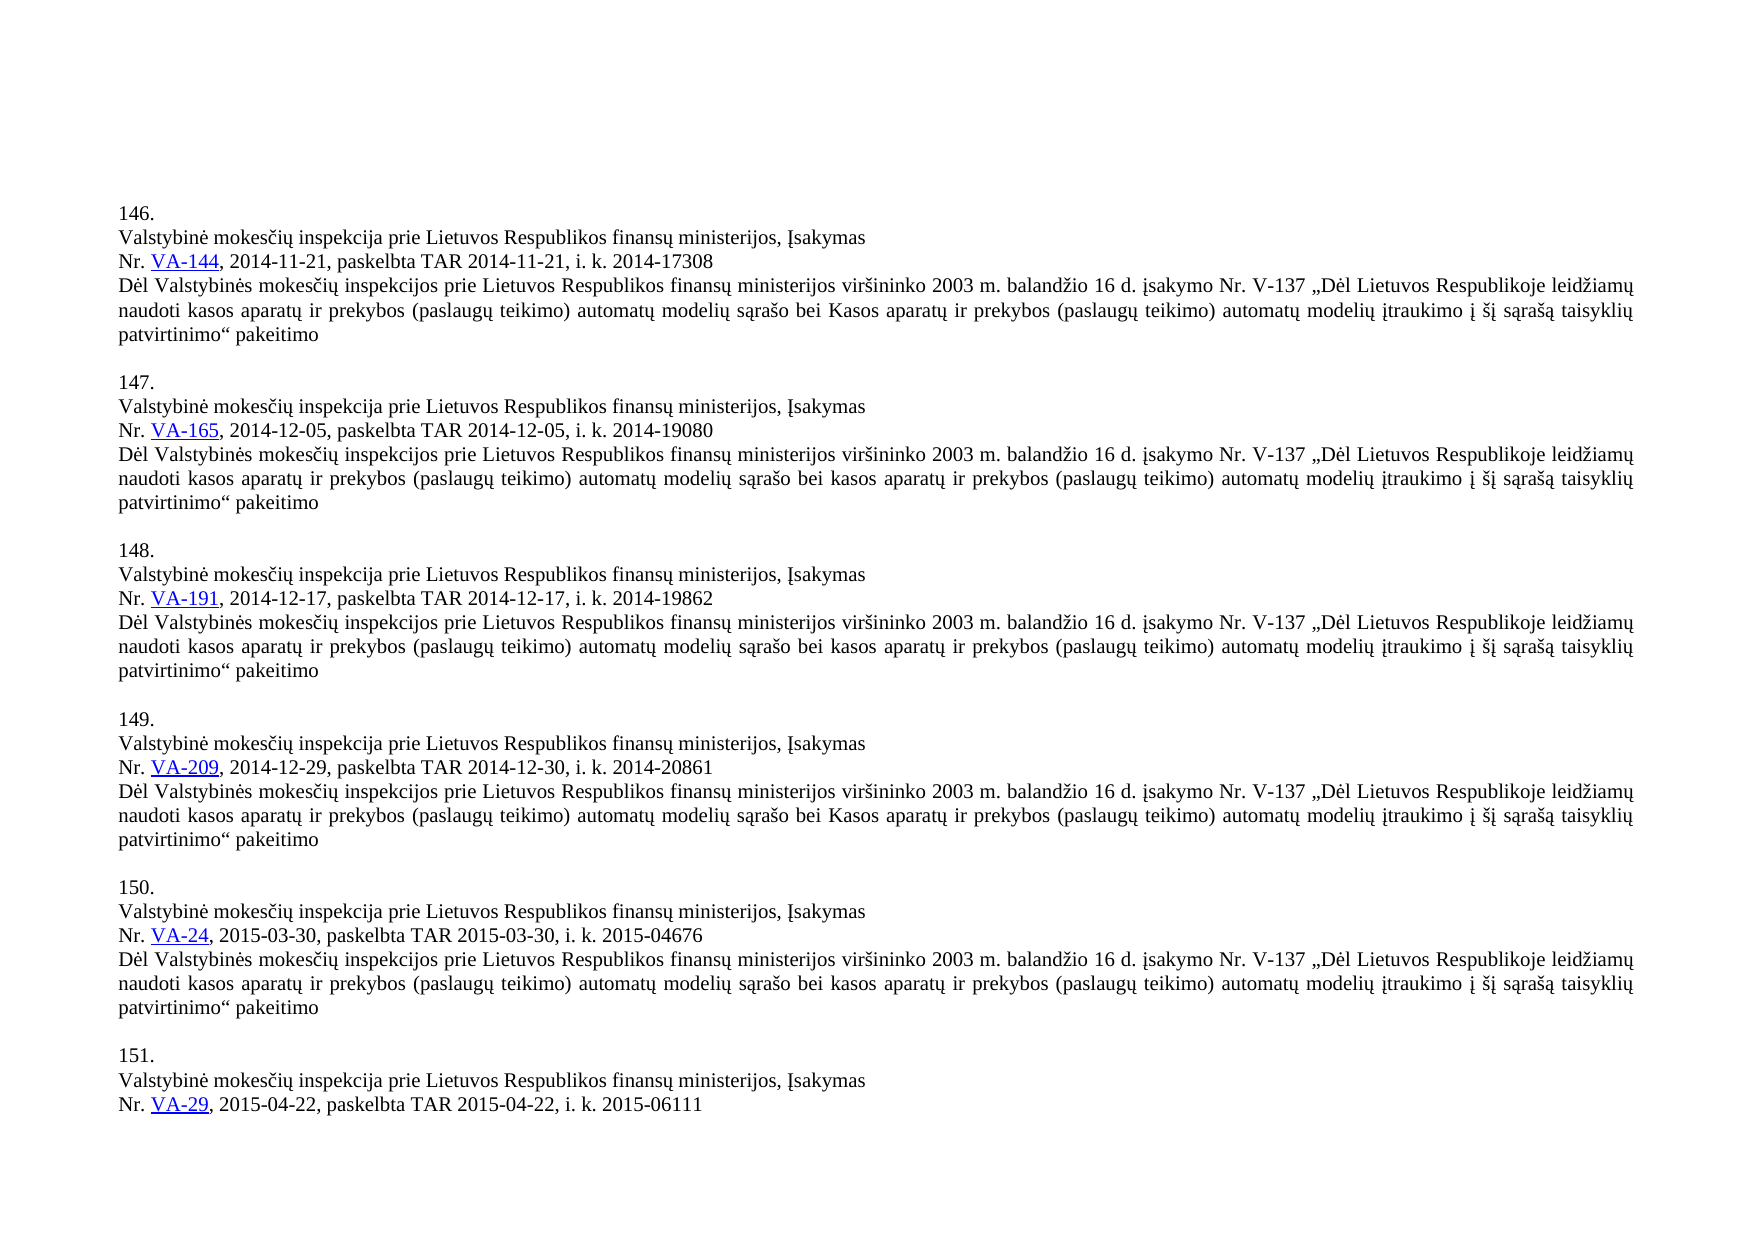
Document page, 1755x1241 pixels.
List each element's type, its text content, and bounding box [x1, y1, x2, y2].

text 148. [118, 538, 1636, 562]
text Dėl Valstybinės mokesčių inspekcijos prie Lietuvos Respublikos finansų ministerijos viršininko 2003 m. balandžio 16 d. įsakymo Nr. V-137 „Dėl Lietuvos Respublikoje leidžiamų naudoti kasos aparatų ir prekybos (paslaugų teikimo) automatų modelių sąrašo bei Kasos aparatų ir prekybos (paslaugų teikimo) automatų modelių įtraukimo į šį sąrašą taisyklių patvirtinimo“ pakeitimo [118, 779, 1636, 851]
text Dėl Valstybinės mokesčių inspekcijos prie Lietuvos Respublikos finansų ministerijos viršininko 2003 m. balandžio 16 d. įsakymo Nr. V-137 „Dėl Lietuvos Respublikoje leidžiamų naudoti kasos aparatų ir prekybos (paslaugų teikimo) automatų modelių sąrašo bei kasos aparatų ir prekybos (paslaugų teikimo) automatų modelių įtraukimo į šį sąrašą taisyklių patvirtinimo“ pakeitimo [118, 442, 1636, 514]
text 147. [118, 370, 1636, 394]
text Nr. VA-29, 2015-04-22, paskelbta TAR 2015-04-22, i. k. 2015-06111 [118, 1092, 1636, 1116]
text Dėl Valstybinės mokesčių inspekcijos prie Lietuvos Respublikos finansų ministerijos viršininko 2003 m. balandžio 16 d. įsakymo Nr. V-137 „Dėl Lietuvos Respublikoje leidžiamų naudoti kasos aparatų ir prekybos (paslaugų teikimo) automatų modelių sąrašo bei Kasos aparatų ir prekybos (paslaugų teikimo) automatų modelių įtraukimo į šį sąrašą taisyklių patvirtinimo“ pakeitimo [118, 273, 1636, 346]
text Dėl Valstybinės mokesčių inspekcijos prie Lietuvos Respublikos finansų ministerijos viršininko 2003 m. balandžio 16 d. įsakymo Nr. V-137 „Dėl Lietuvos Respublikoje leidžiamų naudoti kasos aparatų ir prekybos (paslaugų teikimo) automatų modelių sąrašo bei kasos aparatų ir prekybos (paslaugų teikimo) automatų modelių įtraukimo į šį sąrašą taisyklių patvirtinimo“ pakeitimo [118, 947, 1636, 1019]
text Nr. VA-209, 2014-12-29, paskelbta TAR 2014-12-30, i. k. 2014-20861 [118, 755, 1636, 779]
text Nr. VA-144, 2014-11-21, paskelbta TAR 2014-11-21, i. k. 2014-17308 [118, 249, 1636, 273]
text 151. [118, 1043, 1636, 1067]
text 150. [118, 875, 1636, 899]
text Valstybinė mokesčių inspekcija prie Lietuvos Respublikos finansų ministerijos, Įsakymas [118, 731, 1636, 755]
text Nr. VA-191, 2014-12-17, paskelbta TAR 2014-12-17, i. k. 2014-19862 [118, 586, 1636, 610]
text 146. [118, 201, 1636, 225]
text Valstybinė mokesčių inspekcija prie Lietuvos Respublikos finansų ministerijos, Įsakymas [118, 1067, 1636, 1092]
text Nr. VA-165, 2014-12-05, paskelbta TAR 2014-12-05, i. k. 2014-19080 [118, 418, 1636, 442]
text Valstybinė mokesčių inspekcija prie Lietuvos Respublikos finansų ministerijos, Įsakymas [118, 899, 1636, 923]
text Valstybinė mokesčių inspekcija prie Lietuvos Respublikos finansų ministerijos, Įsakymas [118, 394, 1636, 418]
text Nr. VA-24, 2015-03-30, paskelbta TAR 2015-03-30, i. k. 2015-04676 [118, 923, 1636, 947]
text Valstybinė mokesčių inspekcija prie Lietuvos Respublikos finansų ministerijos, Įsakymas [118, 562, 1636, 586]
text Dėl Valstybinės mokesčių inspekcijos prie Lietuvos Respublikos finansų ministerijos viršininko 2003 m. balandžio 16 d. įsakymo Nr. V-137 „Dėl Lietuvos Respublikoje leidžiamų naudoti kasos aparatų ir prekybos (paslaugų teikimo) automatų modelių sąrašo bei kasos aparatų ir prekybos (paslaugų teikimo) automatų modelių įtraukimo į šį sąrašą taisyklių patvirtinimo“ pakeitimo [118, 610, 1636, 682]
text Valstybinė mokesčių inspekcija prie Lietuvos Respublikos finansų ministerijos, Įsakymas [118, 225, 1636, 249]
text 149. [118, 707, 1636, 731]
